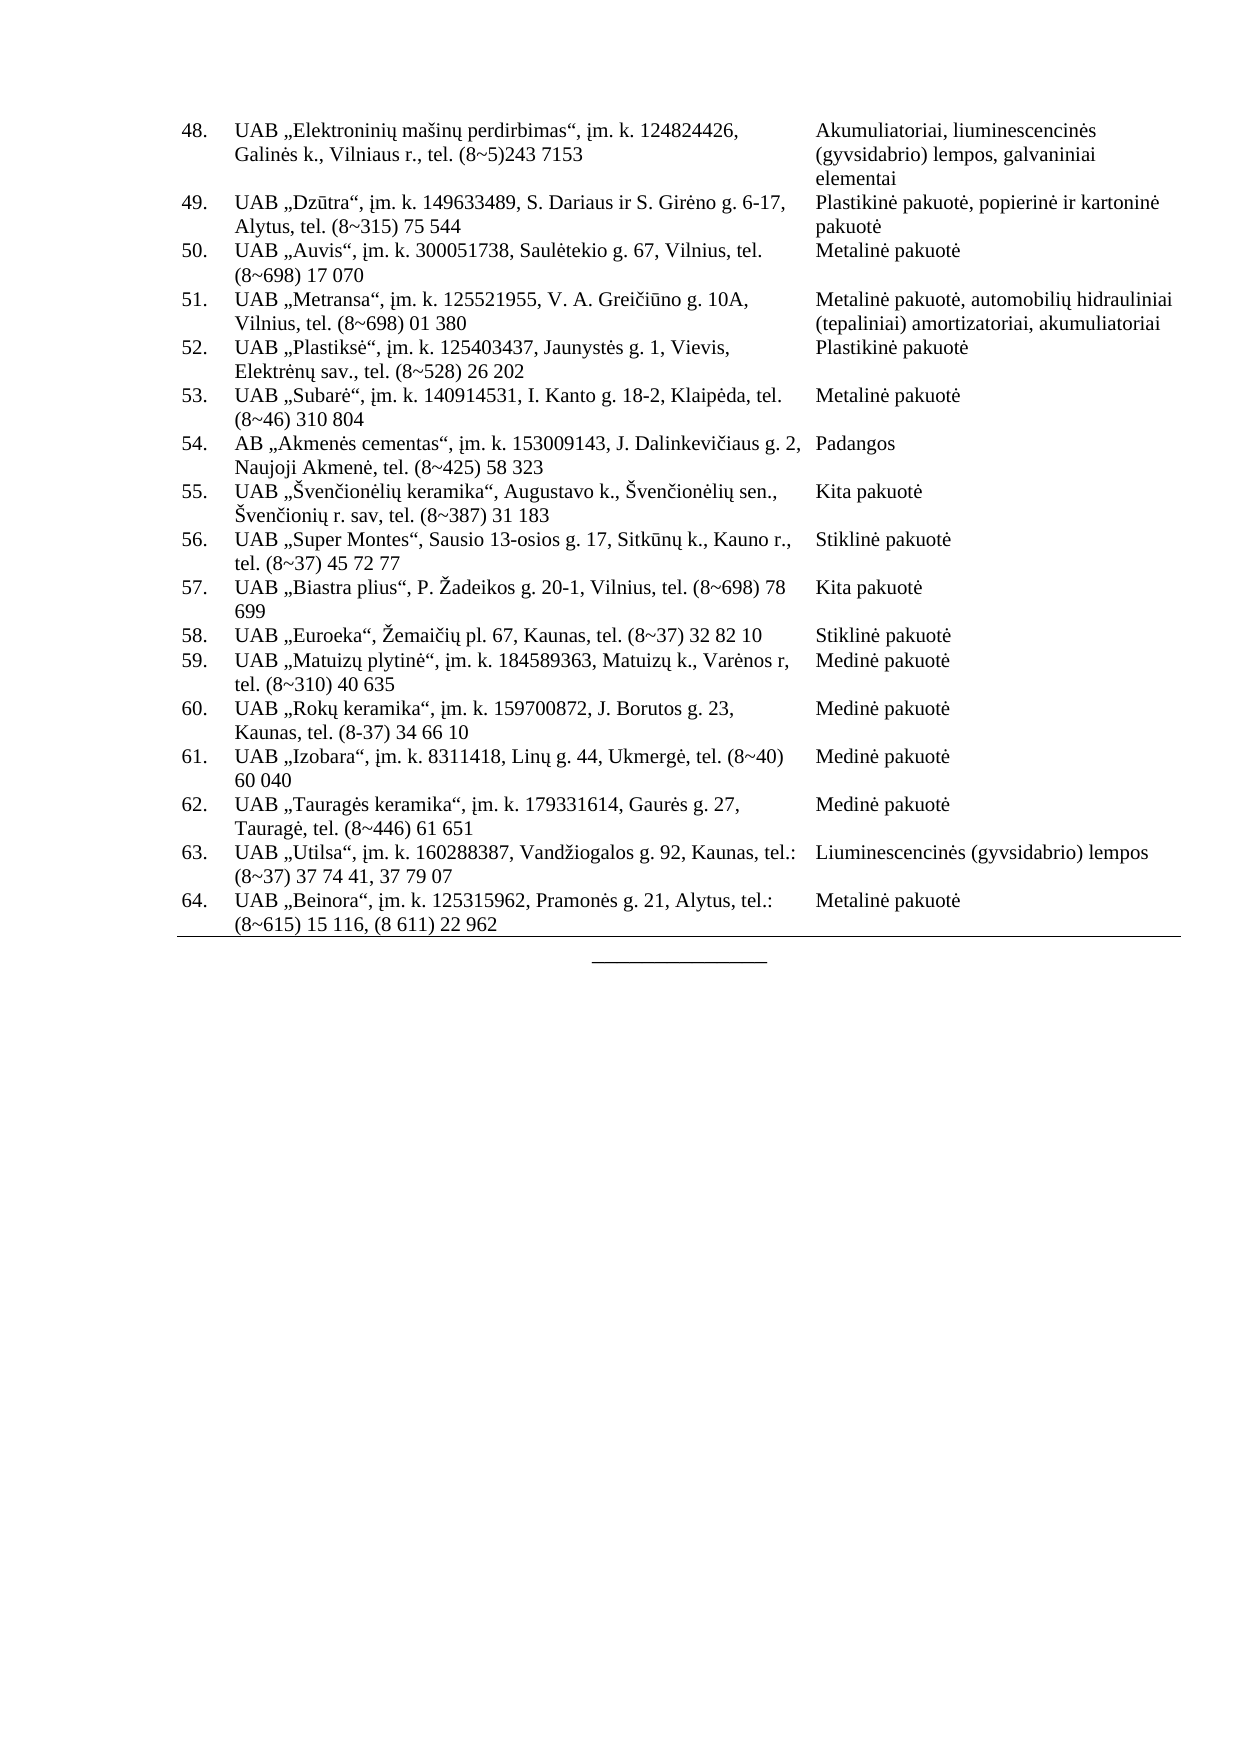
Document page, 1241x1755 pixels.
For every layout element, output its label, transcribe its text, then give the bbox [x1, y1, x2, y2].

table_cell 64. [177, 888, 230, 936]
table_cell Kita pakuotė [811, 575, 1181, 623]
table_cell 58. [226, 624, 230, 647]
text ______________ [177, 937, 1181, 966]
table_cell 56. [177, 527, 230, 575]
table_cell Metalinė pakuotė [811, 888, 1181, 936]
table_cell Kita pakuotė [811, 479, 1181, 527]
table_cell Metalinė pakuotė [811, 239, 1181, 287]
table_cell 59. [177, 648, 230, 696]
table_cell Medinė pakuotė [811, 696, 1181, 744]
table_cell 48. [177, 118, 230, 190]
table_cell Liuminescencinės (gyvsidabrio) lempos [811, 840, 1181, 888]
table_cell 62. [177, 792, 230, 840]
table_cell Stiklinė pakuotė [811, 527, 1181, 575]
table_cell 50. [177, 239, 230, 287]
table_cell UAB „Elektroninių mašinų perdirbimas“, įm. k. 124824426, Galinės k., Vilniaus r., tel. (8~5)243 7153 [230, 118, 811, 190]
table_cell 49. [177, 190, 230, 238]
table_cell 61. [177, 744, 230, 792]
table_cell 54. [177, 431, 230, 479]
table_cell 51. [177, 287, 230, 335]
table_cell 52. [177, 335, 230, 383]
table_cell Medinė pakuotė [811, 792, 1181, 840]
table_cell 53. [177, 383, 230, 431]
table_cell 60. [177, 696, 230, 744]
table_cell 63. [177, 840, 230, 888]
table_cell Padangos [811, 431, 1181, 479]
table_cell Medinė pakuotė [811, 648, 1181, 696]
table_cell Metalinė pakuotė [811, 383, 1181, 431]
table_cell 55. [177, 479, 230, 527]
table_cell 58. [177, 624, 181, 647]
table_cell Plastikinė pakuotė [811, 335, 1181, 383]
table_cell 57. [177, 575, 230, 623]
table_cell Medinė pakuotė [811, 744, 1181, 792]
